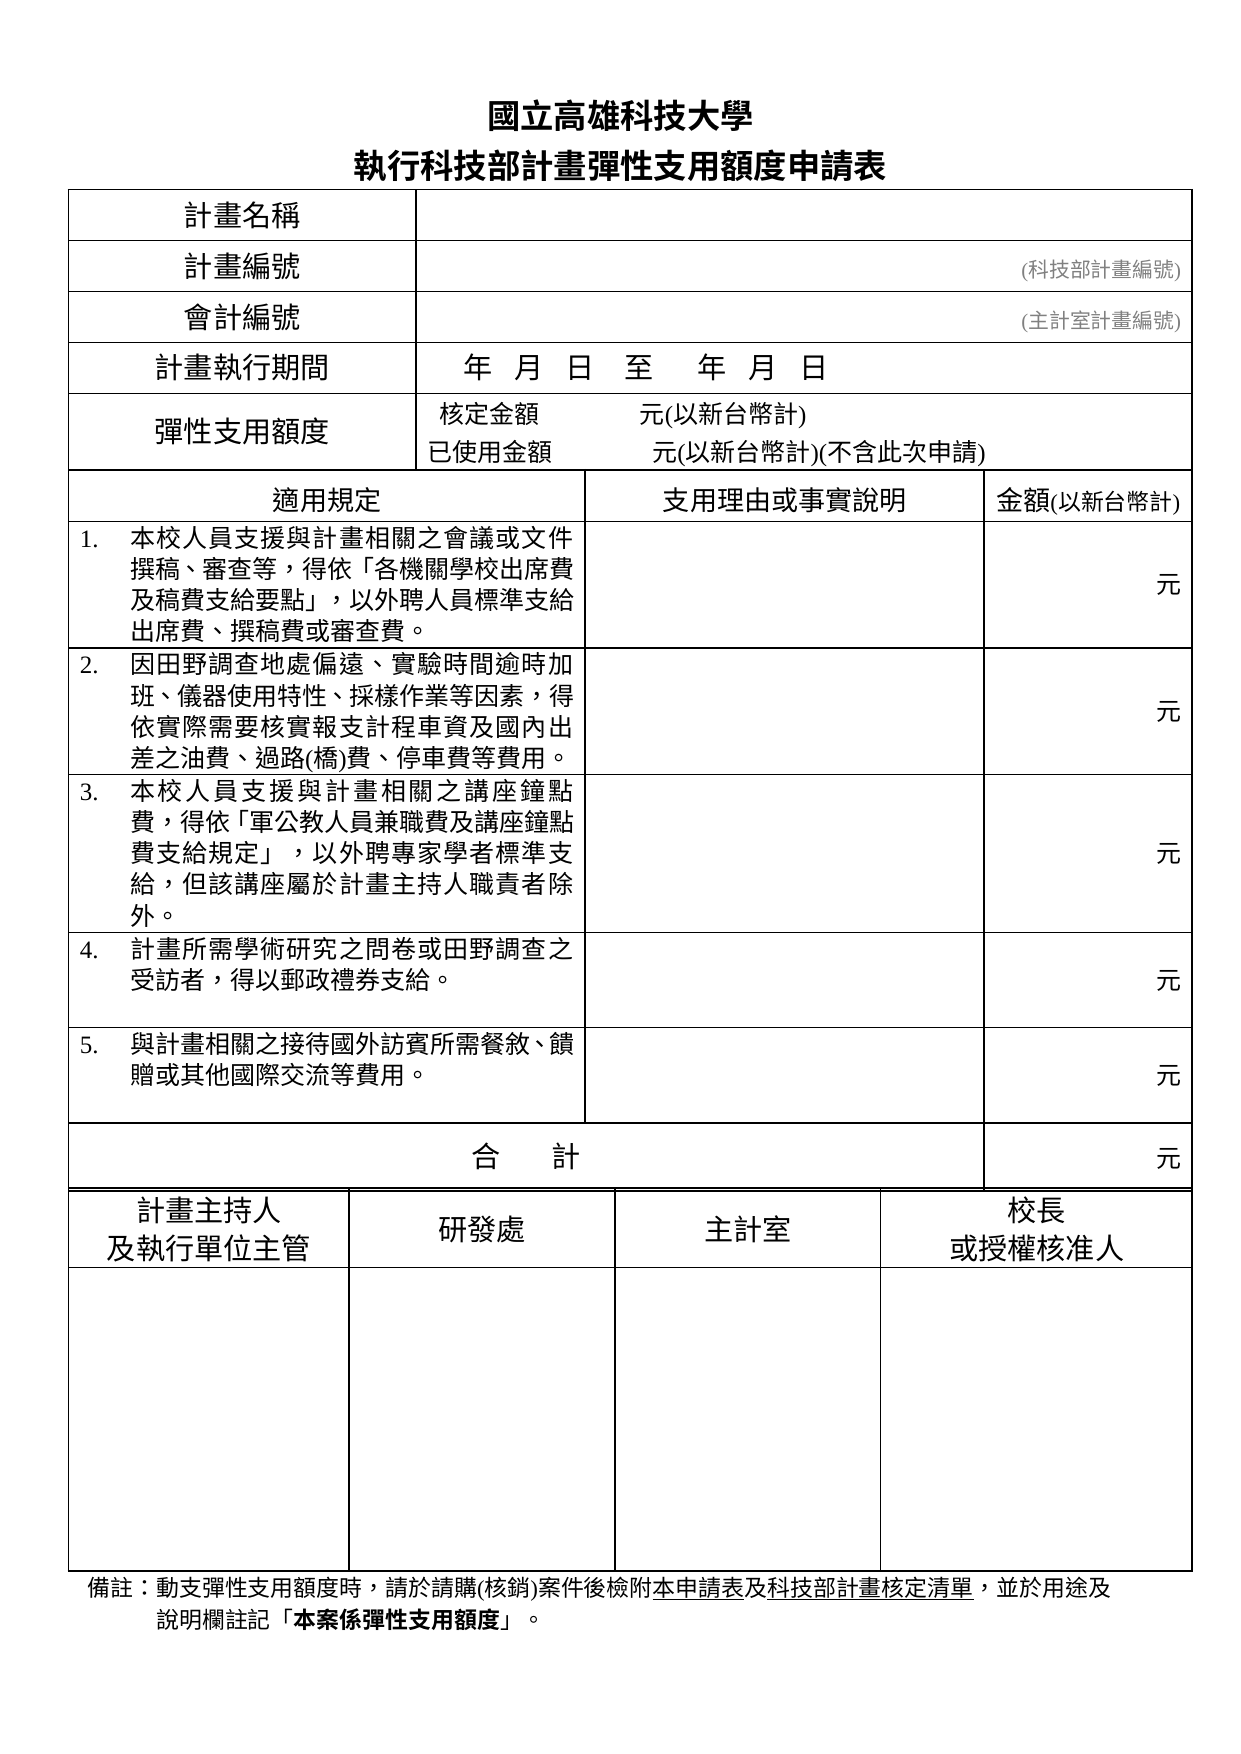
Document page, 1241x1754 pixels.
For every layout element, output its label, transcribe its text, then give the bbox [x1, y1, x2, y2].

table_cell 校長 或授權核准人 [881, 1192, 1191, 1267]
text 備註：動支彈性支用額度時，請於請購(核銷)案件後檢附本申請表及科技部計畫核定清單，並於用途及說明欄註記「本案係彈性支用額度」。 [87, 1572, 1133, 1634]
table_cell 研發處 [350, 1192, 614, 1267]
table_cell (主計室計畫編號) [417, 292, 1191, 341]
table_cell 元 [985, 1124, 1191, 1187]
table_cell 元 [985, 1028, 1191, 1122]
table_cell 元 [985, 649, 1191, 774]
table_cell [586, 1028, 983, 1122]
table_cell (科技部計畫編號) [417, 241, 1191, 291]
table_cell [586, 775, 983, 931]
table_cell 因田野調查地處偏遠、實驗時間逾時加班、儀器使用特性、採樣作業等因素，得依實際需要核實報支計程車資及國內出差之油費、過路(橋)費、停車費等費用。 [69, 649, 584, 774]
table_cell [586, 649, 983, 774]
table_cell 主計室 [616, 1192, 880, 1267]
table_cell 會計編號 [69, 292, 415, 341]
table_cell 計畫執行期間 [69, 343, 415, 392]
table_cell 計畫編號 [69, 241, 415, 291]
text 執行科技部計畫彈性支用額度申請表 [187, 139, 1053, 189]
table_cell [586, 522, 983, 647]
table_cell 適用規定 [69, 471, 584, 521]
table_cell 計畫所需學術研究之問卷或田野調查之受訪者，得以郵政禮券支給。 [69, 933, 584, 1027]
table_cell 核定金額 元(以新台幣計) 已使用金額 元(以新台幣計)(不含此次申請) [417, 394, 1191, 469]
table_cell [881, 1268, 1191, 1570]
table_cell 本校人員支援與計畫相關之會議或文件撰稿、審查等，得依「各機關學校出席費及稿費支給要點」，以外聘人員標準支給出席費、撰稿費或審查費。 [69, 522, 584, 647]
table_cell 元 [985, 775, 1191, 931]
table_cell [350, 1268, 614, 1570]
text 國立高雄科技大學 [187, 89, 1053, 139]
table_cell [586, 933, 983, 1027]
table_cell 金額(以新台幣計) [985, 471, 1191, 521]
table_cell 計畫主持人 及執行單位主管 [69, 1192, 348, 1267]
table_cell 與計畫相關之接待國外訪賓所需餐敘、饋贈或其他國際交流等費用。 [69, 1028, 584, 1122]
table_header [417, 190, 1191, 239]
table_cell 元 [985, 522, 1191, 647]
table_cell [69, 1268, 348, 1570]
table_cell 彈性支用額度 [69, 394, 415, 469]
table_cell 元 [985, 933, 1191, 1027]
table_cell 支用理由或事實說明 [586, 471, 983, 521]
table_cell 年 月 日 至 年 月 日 [417, 343, 1191, 392]
table_header 計畫名稱 [69, 190, 415, 239]
table_cell 本校人員支援與計畫相關之講座鐘點費，得依「軍公教人員兼職費及講座鐘點費支給規定」，以外聘專家學者標準支給，但該講座屬於計畫主持人職責者除外。 [69, 775, 584, 931]
table_cell [616, 1268, 880, 1570]
table_cell 合 計 [69, 1124, 983, 1187]
